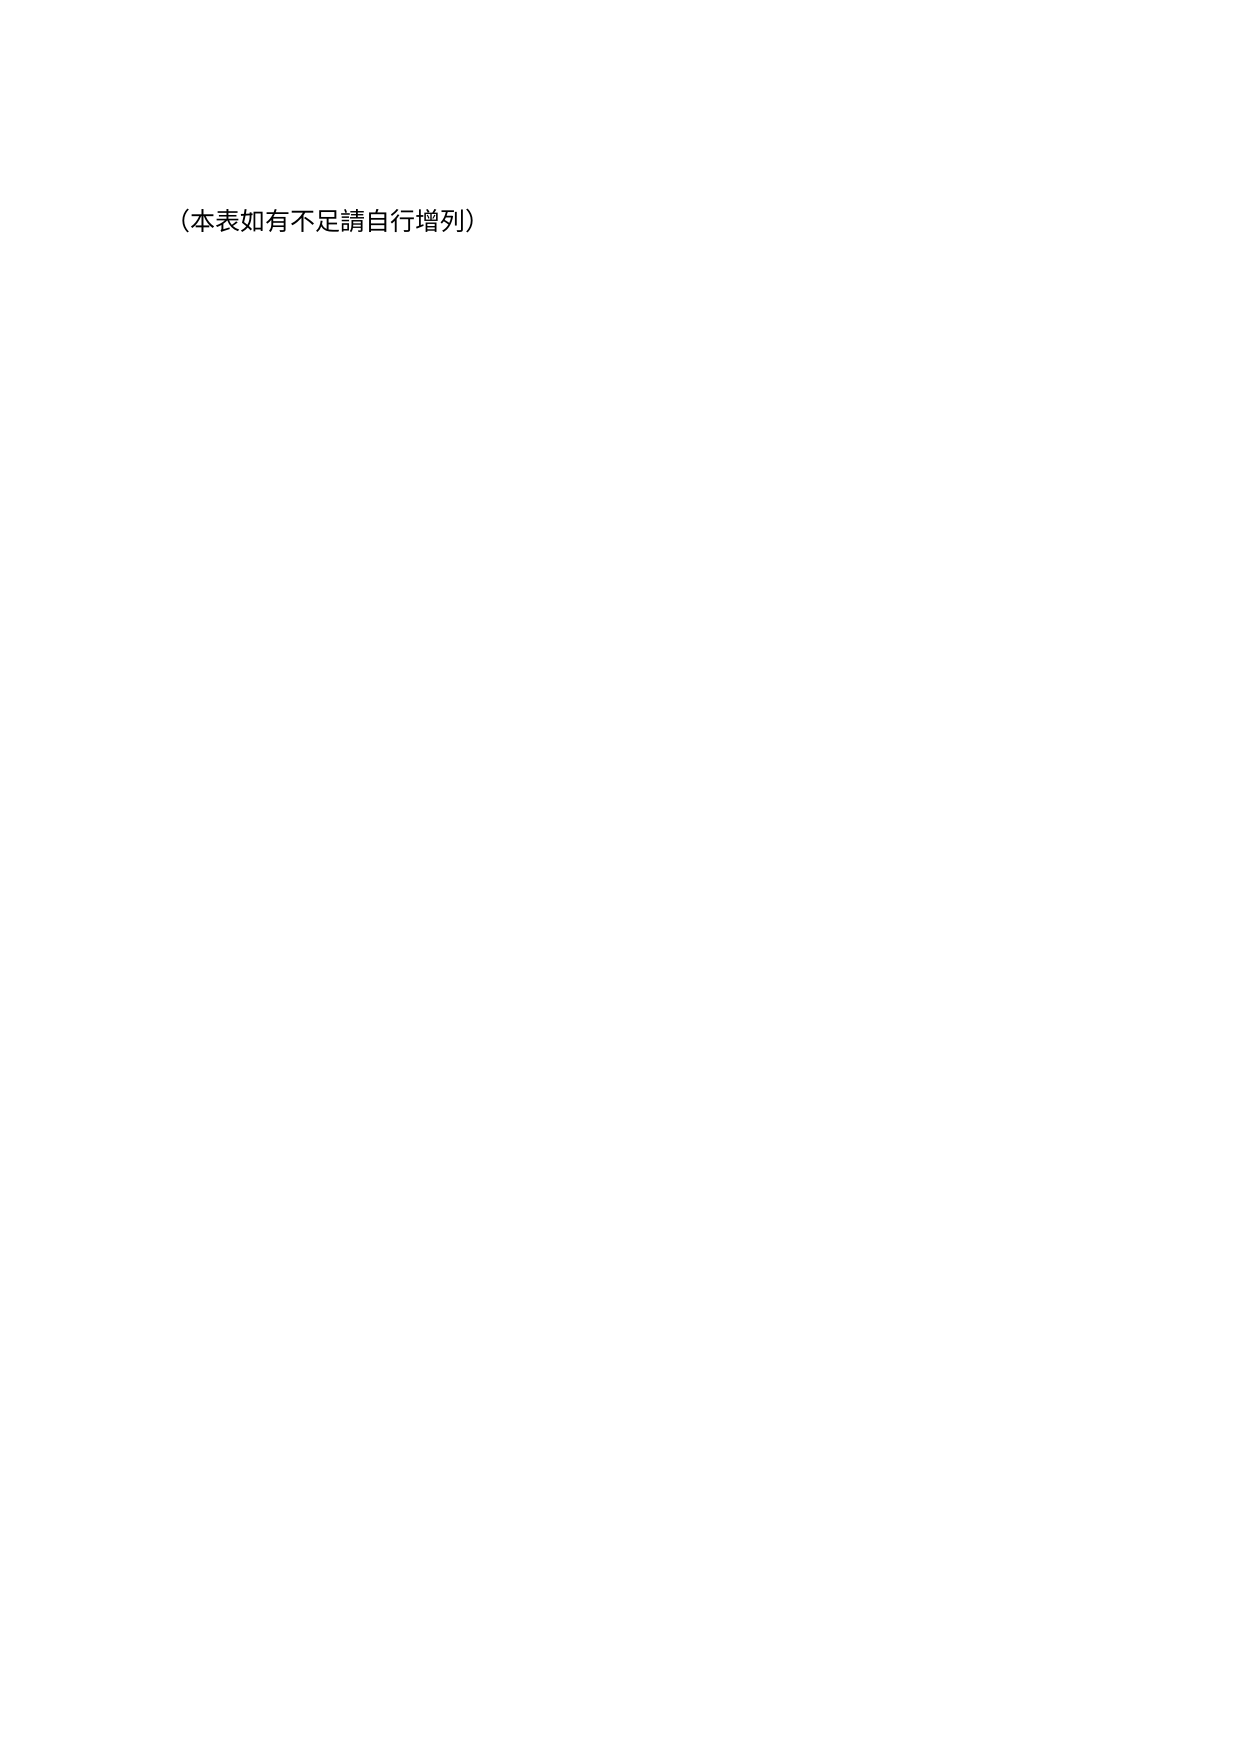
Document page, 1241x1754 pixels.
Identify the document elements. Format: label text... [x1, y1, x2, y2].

text （本表如有不足請自行增列） [165, 178, 1075, 241]
